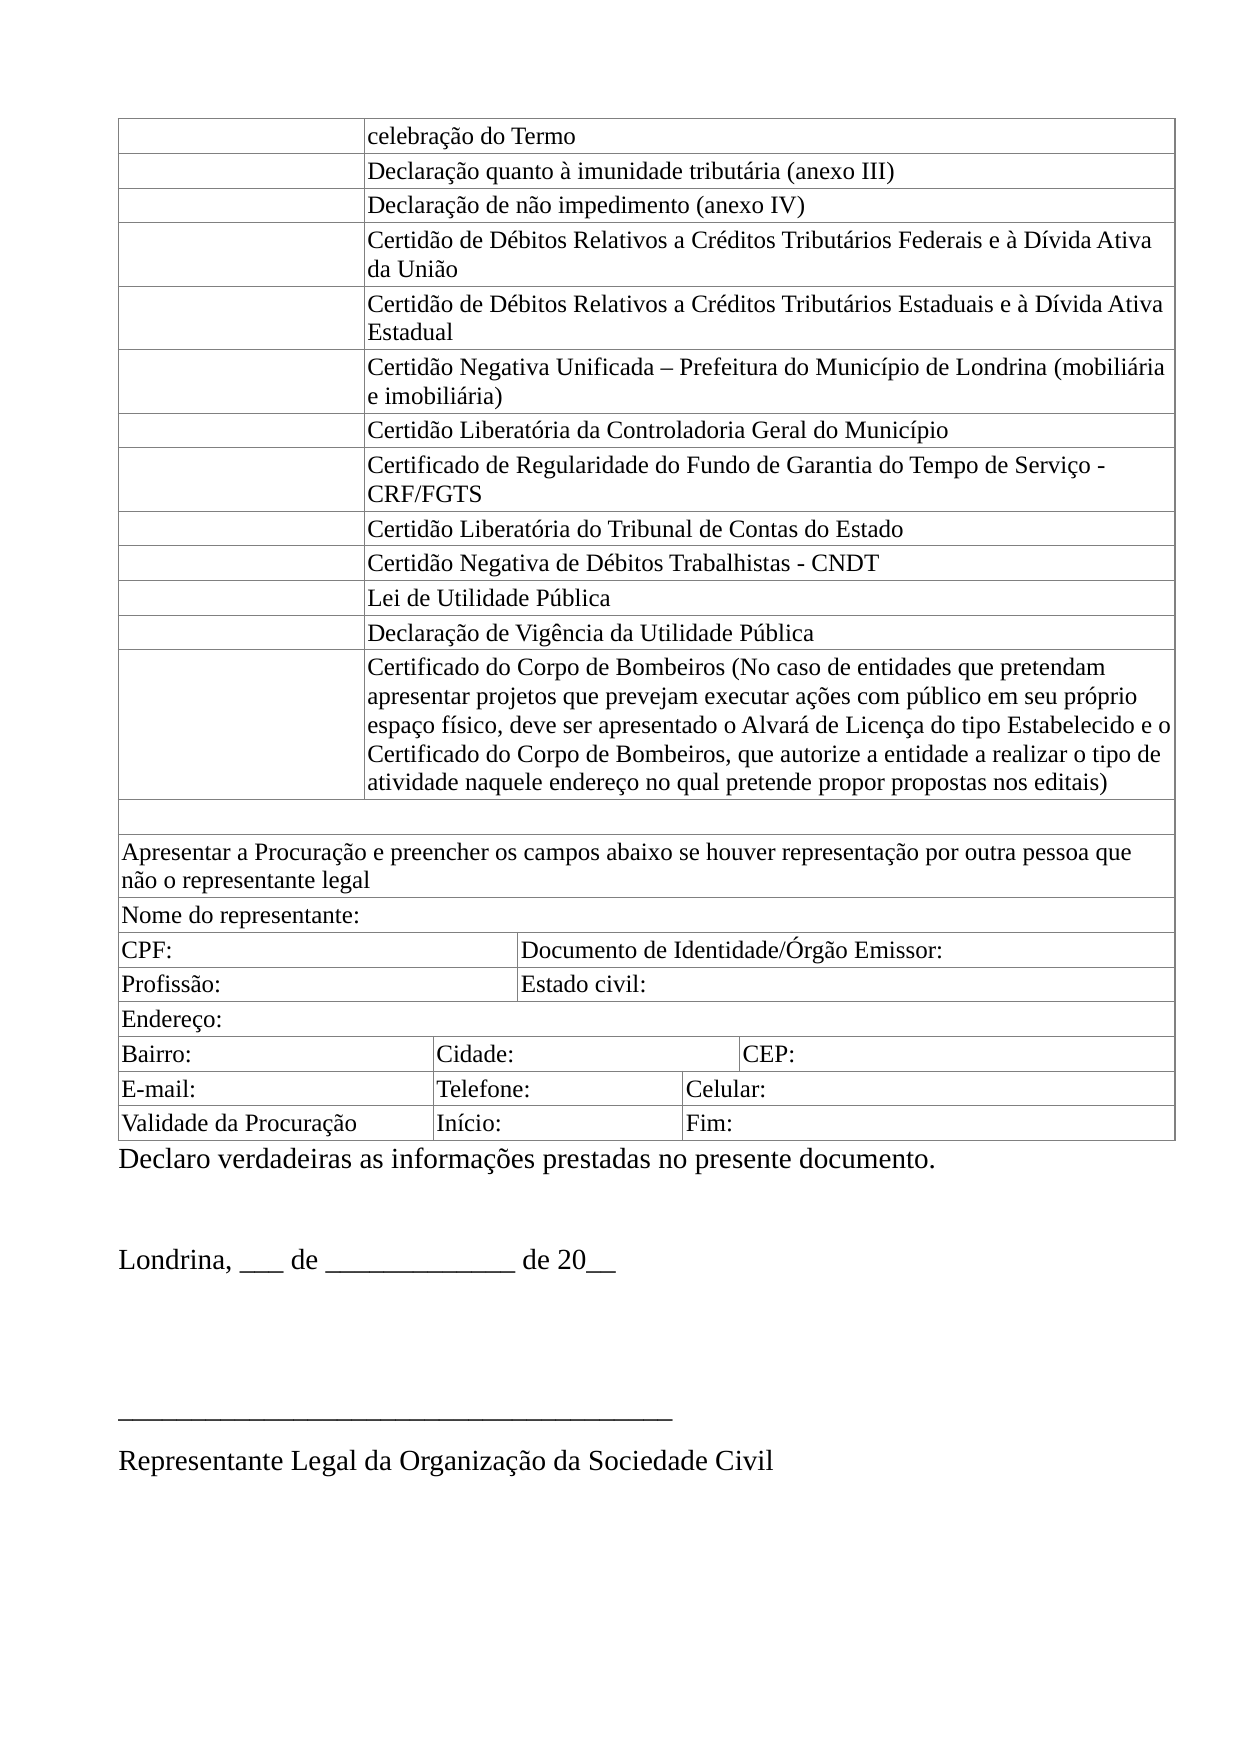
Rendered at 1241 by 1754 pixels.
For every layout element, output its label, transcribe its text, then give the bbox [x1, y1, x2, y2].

table_cell Início: [434, 1106, 682, 1140]
table_cell [119, 546, 364, 580]
table_cell [119, 800, 1174, 834]
table_cell Certidão Liberatória da Controladoria Geral do Município [365, 414, 1174, 447]
table_cell Endereço: [119, 1002, 1174, 1036]
table_cell [119, 287, 364, 349]
text Londrina, ___ de _____________ de 20__ [118, 1242, 1122, 1276]
table_cell Certidão de Débitos Relativos a Créditos Tributários Estaduais e à Dívida Ativa Estadual [365, 287, 1174, 349]
table_cell Bairro: [119, 1037, 433, 1071]
table_cell Declaração quanto à imunidade tributária (anexo III) [365, 154, 1174, 187]
table_cell Nome do representante: [119, 898, 1174, 932]
table_cell Certidão Liberatória do Tribunal de Contas do Estado [365, 512, 1174, 545]
table_cell [119, 414, 364, 447]
table_cell Validade da Procuração [119, 1106, 433, 1140]
table_cell Certificado de Regularidade do Fundo de Garantia do Tempo de Serviço - CRF/FGTS [365, 448, 1174, 511]
table_cell Certidão Negativa de Débitos Trabalhistas - CNDT [365, 546, 1174, 580]
table_cell E-mail: [119, 1072, 433, 1105]
table_cell Profissão: [119, 968, 517, 1001]
table_cell CEP: [740, 1037, 1174, 1071]
table_cell Certificado do Corpo de Bombeiros (No caso de entidades que pretendam apresentar projetos que prevejam executar ações com público em seu próprio espaço físico, deve ser apresentado o Alvará de Licença do tipo Estabelecido e o Certificado do Corpo de Bombeiros, que autorize a entidade a realizar o tipo de atividade naquele endereço no qual pretende propor propostas nos editais) [365, 650, 1174, 799]
table_cell [119, 581, 364, 615]
table_cell Declaração de não impedimento (anexo IV) [365, 189, 1174, 222]
table_cell Documento de Identidade/Órgão Emissor: [518, 933, 1174, 967]
table_cell [119, 650, 364, 799]
table_cell [119, 448, 364, 511]
table_cell Fim: [683, 1106, 1174, 1140]
table_cell [119, 119, 364, 153]
table_cell Celular: [683, 1072, 1174, 1105]
table_cell [119, 223, 364, 286]
table_cell CPF: [119, 933, 517, 967]
table_cell Telefone: [434, 1072, 682, 1105]
text Declaro verdadeiras as informações prestadas no presente documento. [118, 1141, 1122, 1175]
table_cell Certidão Negativa Unificada – Prefeitura do Município de Londrina (mobiliária e imobiliária) [365, 350, 1174, 412]
table_cell Declaração de Vigência da Utilidade Pública [365, 616, 1174, 649]
table_cell Apresentar a Procuração e preencher os campos abaixo se houver representação por outra pessoa que não o representante legal [119, 835, 1174, 897]
table_cell [119, 616, 364, 649]
table_cell Lei de Utilidade Pública [365, 581, 1174, 615]
text Representante Legal da Organização da Sociedade Civil [118, 1443, 1122, 1477]
text ______________________________________ [118, 1390, 1122, 1424]
table_cell [119, 350, 364, 412]
table_cell [119, 189, 364, 222]
table_cell Certidão de Débitos Relativos a Créditos Tributários Federais e à Dívida Ativa da União [365, 223, 1174, 286]
table_cell celebração do Termo [365, 119, 1174, 153]
table_cell [119, 512, 364, 545]
table_cell Cidade: [434, 1037, 739, 1071]
table_cell Estado civil: [518, 968, 1174, 1001]
table_cell [119, 154, 364, 187]
